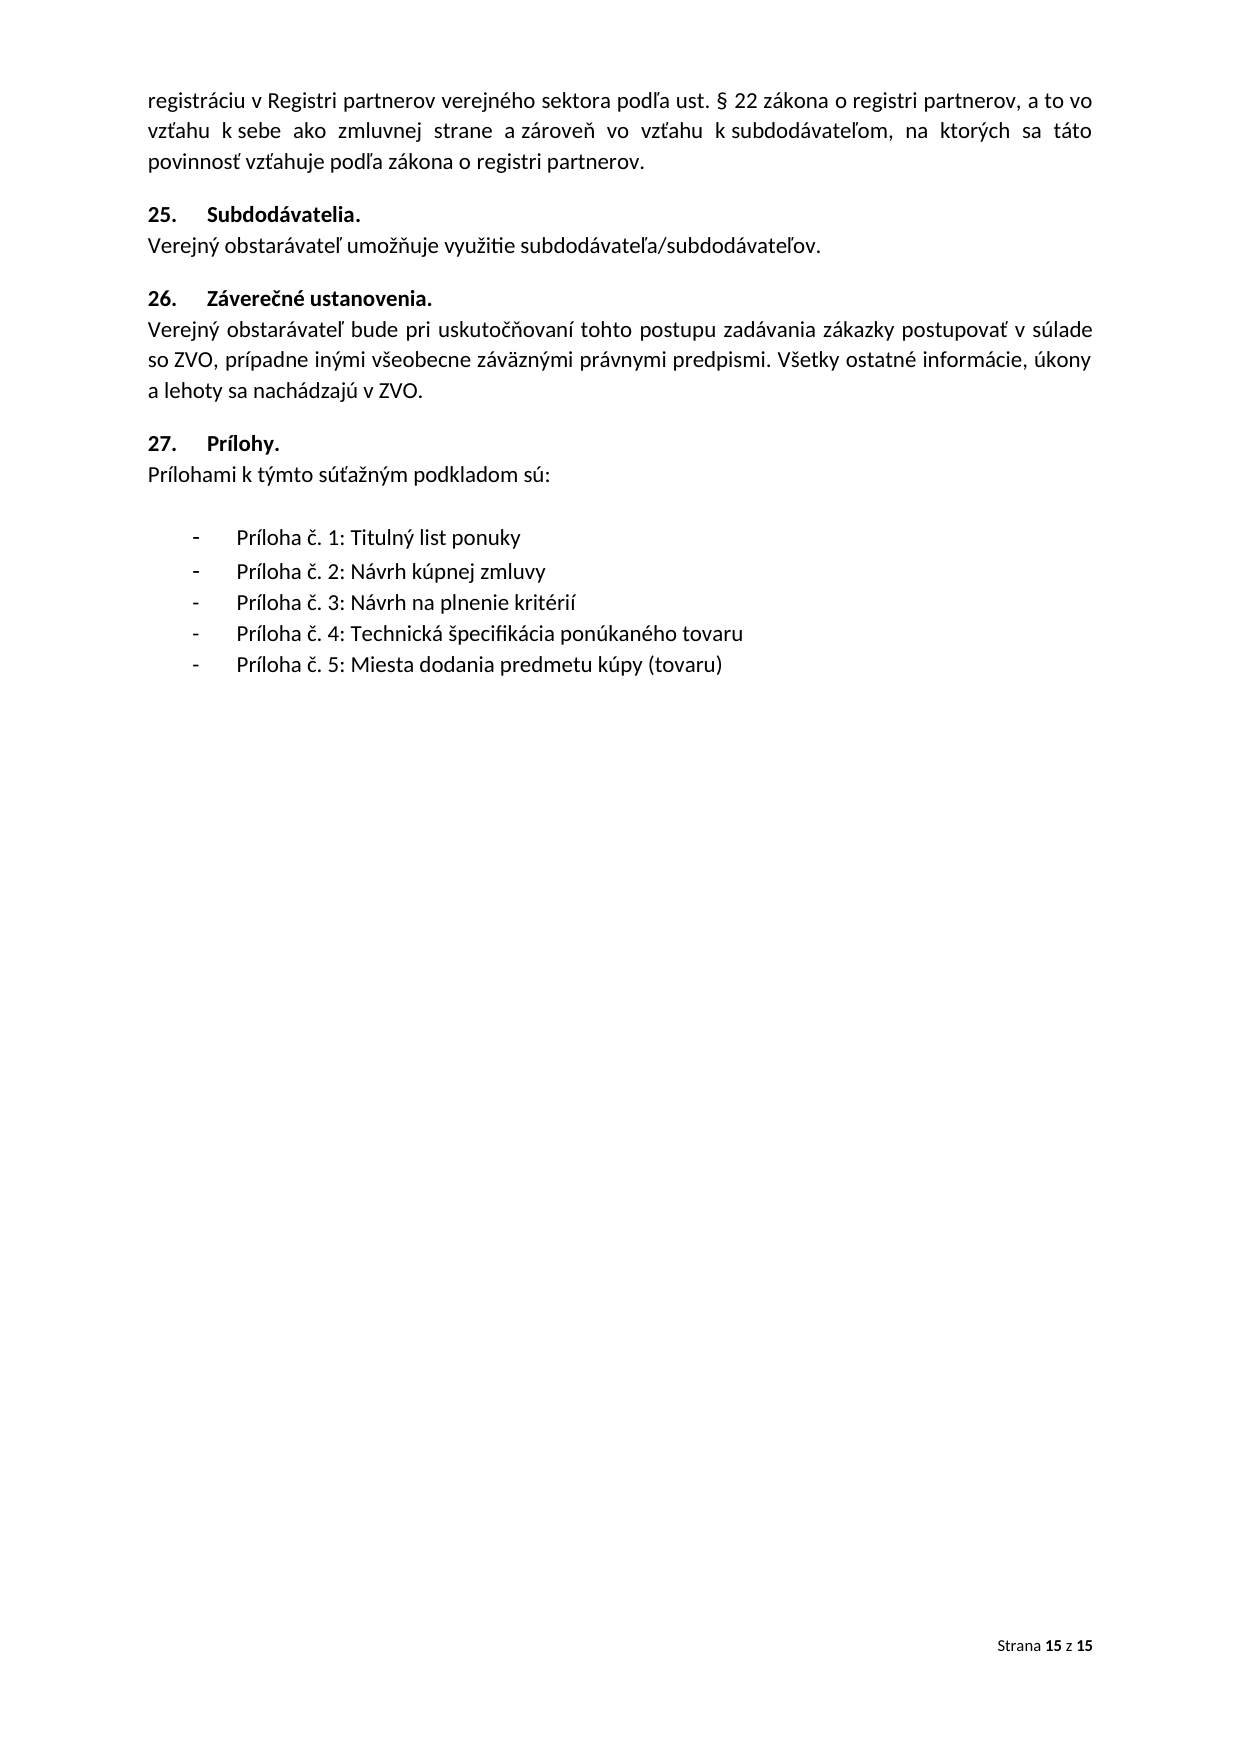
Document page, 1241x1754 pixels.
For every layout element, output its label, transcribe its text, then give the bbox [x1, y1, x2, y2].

text Prílohami k týmto súťažným podkladom sú: [148, 460, 1093, 488]
list Príloha č. 3: Návrh na plnenie kritérií [148, 588, 1093, 616]
list Príloha č. 4: Technická špecifikácia ponúkaného tovaru [148, 619, 1093, 647]
list Príloha č. 5: Miesta dodania predmetu kúpy (tovaru) [148, 650, 1093, 678]
list Subdodávatelia. [148, 200, 1093, 228]
text registráciu v Registri partnerov verejného sektora podľa ust. § 22 zákona o registri partnerov, a to vo vzťahu k sebe ako zmluvnej strane a zároveň vo vzťahu k subdodávateľom, na ktorých sa táto povinnosť vzťahuje podľa zákona o registri partnerov. [148, 86, 1093, 175]
list Príloha č. 2: Návrh kúpnej zmluvy [148, 555, 1093, 585]
list Prílohy. [148, 429, 1093, 457]
text Verejný obstarávateľ umožňuje využitie subdodávateľa/subdodávateľov. [148, 231, 1093, 259]
list Záverečné ustanovenia. [148, 284, 1093, 312]
text Verejný obstarávateľ bude pri uskutočňovaní tohto postupu zadávania zákazky postupovať v súlade so ZVO, prípadne inými všeobecne záväznými právnymi predpismi. Všetky ostatné informácie, úkony a lehoty sa nachádzajú v ZVO. [148, 315, 1093, 404]
list Príloha č. 1: Titulný list ponuky [148, 521, 1093, 552]
